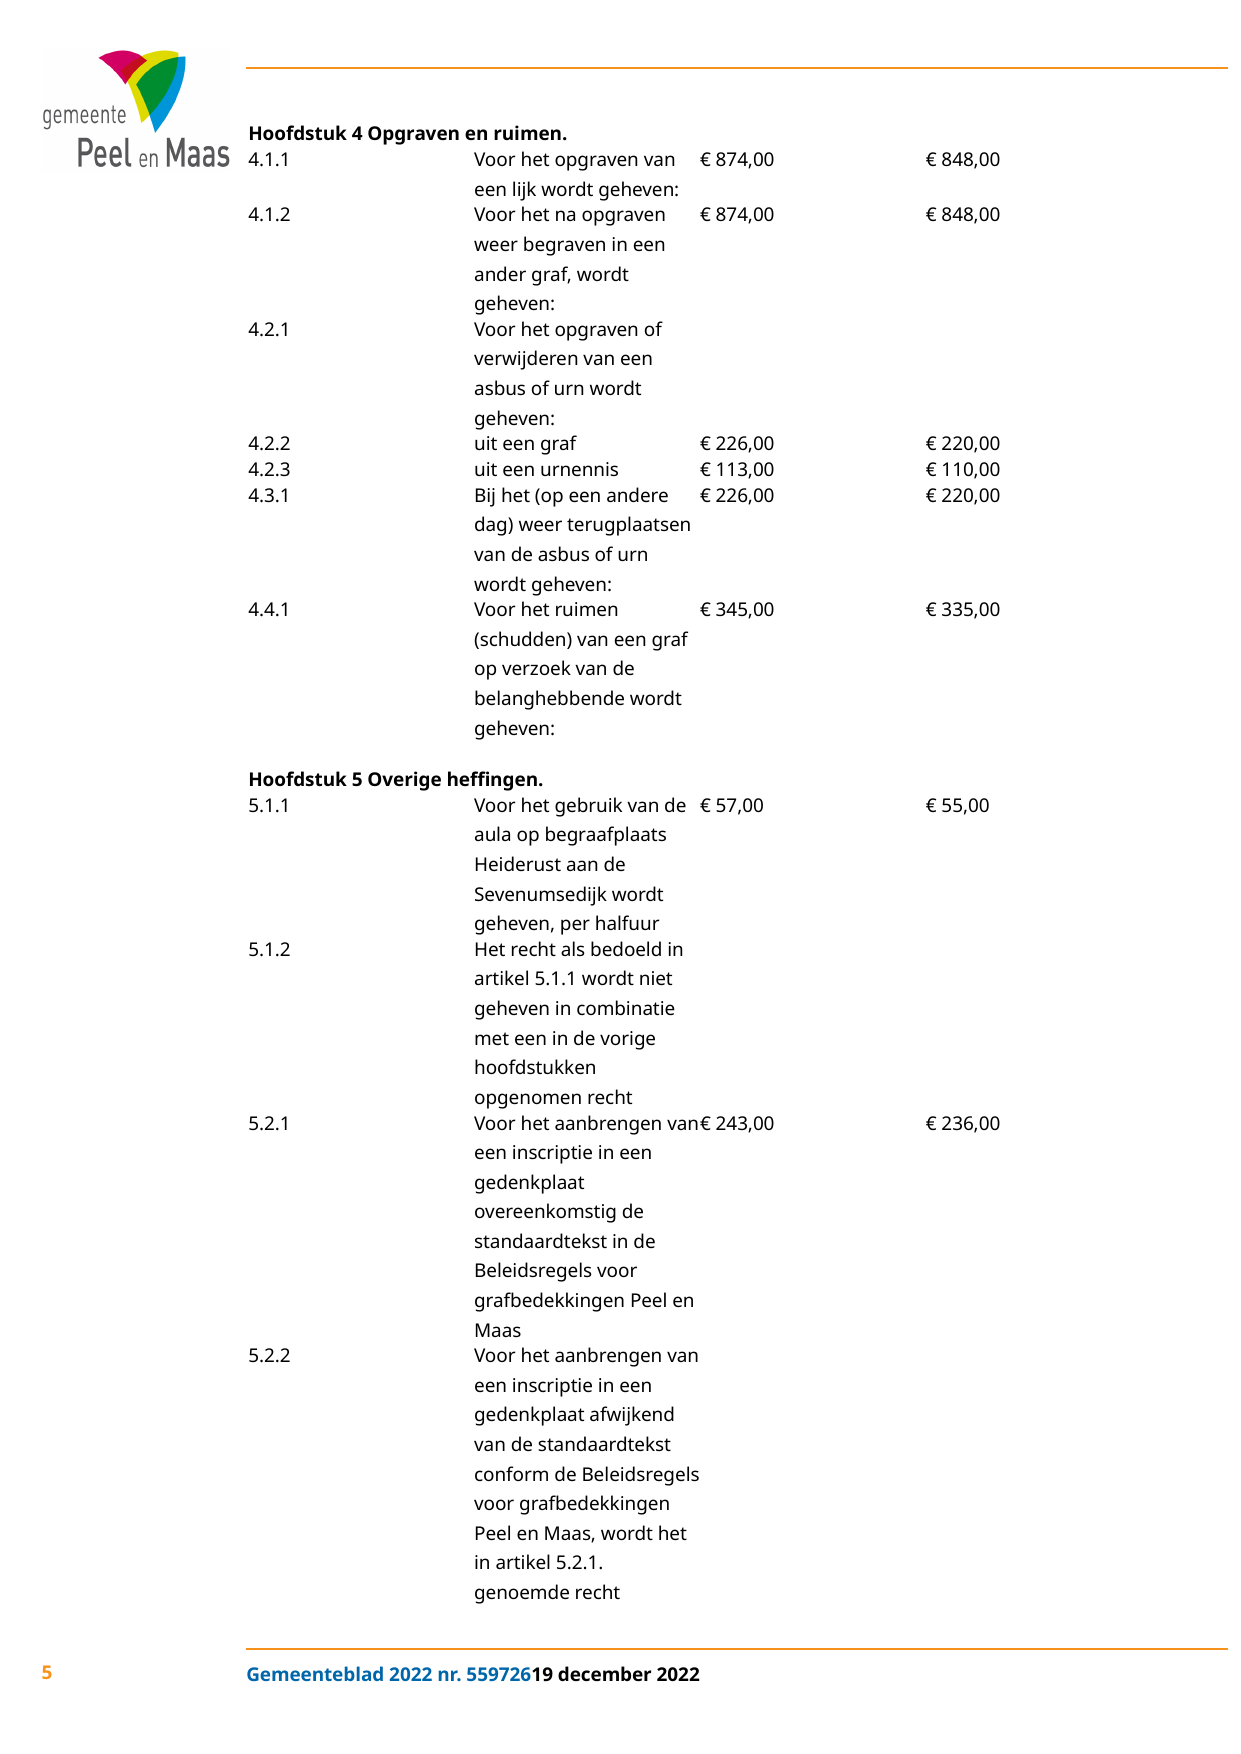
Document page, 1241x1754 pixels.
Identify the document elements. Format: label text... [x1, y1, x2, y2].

table_cell € 220,00 [926, 431, 1152, 456]
table_cell 4.3.1 [248, 482, 474, 596]
table_cell Voor het ruimen (schudden) van een graf op verzoek van de belanghebbende wordt geheven: [474, 596, 700, 741]
table_cell 4.1.2 [248, 202, 474, 316]
picture [41, 47, 231, 172]
table_cell [700, 936, 926, 1110]
table_cell [926, 121, 1152, 146]
table_cell € 848,00 [926, 146, 1152, 202]
table_cell € 874,00 [700, 146, 926, 202]
table_cell € 57,00 [700, 792, 926, 936]
table_cell € 113,00 [700, 456, 926, 482]
table_cell € 226,00 [700, 482, 926, 596]
table_cell uit een urnennis [474, 456, 700, 482]
table_cell 4.1.1 [248, 146, 474, 202]
table_cell 4.4.1 [248, 596, 474, 741]
table_cell [926, 1343, 1152, 1605]
table_cell Voor het aanbrengen van een inscriptie in een gedenkplaat overeenkomstig de standaardtekst in de Beleidsregels voor grafbedekkingen Peel en Maas [474, 1110, 700, 1342]
table_cell [700, 316, 926, 431]
table_cell Voor het gebruik van de aula op begraafplaats Heiderust aan de Sevenumsedijk wordt geheven, per halfuur [474, 792, 700, 936]
table_cell € 220,00 [926, 482, 1152, 596]
table_cell 5.1.2 [248, 936, 474, 1110]
table_cell [926, 316, 1152, 431]
table_cell € 110,00 [926, 456, 1152, 482]
table_cell 4.2.3 [248, 456, 474, 482]
table_cell € 236,00 [926, 1110, 1152, 1342]
table_cell [700, 766, 926, 792]
table_cell € 243,00 [700, 1110, 926, 1342]
table_cell € 874,00 [700, 202, 926, 316]
table_cell Voor het opgraven of verwijderen van een asbus of urn wordt geheven: [474, 316, 700, 431]
table_cell € 226,00 [700, 431, 926, 456]
table_cell Bij het (op een andere dag) weer terugplaatsen van de asbus of urn wordt geheven: [474, 482, 700, 596]
table_cell [926, 936, 1152, 1110]
table_cell 5.2.2 [248, 1343, 474, 1605]
table_cell uit een graf [474, 431, 700, 456]
table_cell Het recht als bedoeld in artikel 5.1.1 wordt niet geheven in combinatie met een in de vorige hoofdstukken opgenomen recht [474, 936, 700, 1110]
table_cell Hoofdstuk 4 Opgraven en ruimen. [248, 121, 700, 146]
table_cell [700, 1343, 926, 1605]
table_cell Voor het aanbrengen van een inscriptie in een gedenkplaat afwijkend van de standaardtekst conform de Beleidsregels voor grafbedekkingen Peel en Maas, wordt het in artikel 5.2.1. genoemde recht [474, 1343, 700, 1605]
table_cell [700, 121, 926, 146]
table_cell € 55,00 [926, 792, 1152, 936]
table_cell [248, 95, 1152, 121]
table_cell 5.1.1 [248, 792, 474, 936]
table_cell 4.2.1 [248, 316, 474, 431]
table_cell Voor het opgraven van een lijk wordt geheven: [474, 146, 700, 202]
table_cell 5.2.1 [248, 1110, 474, 1342]
table_cell [248, 741, 1152, 766]
table_cell € 345,00 [700, 596, 926, 741]
table_cell 4.2.2 [248, 431, 474, 456]
table_cell [926, 766, 1152, 792]
table_cell Voor het na opgraven weer begraven in een ander graf, wordt geheven: [474, 202, 700, 316]
table_cell € 848,00 [926, 202, 1152, 316]
table_cell € 335,00 [926, 596, 1152, 741]
table_cell Hoofdstuk 5 Overige heffingen. [248, 766, 700, 792]
